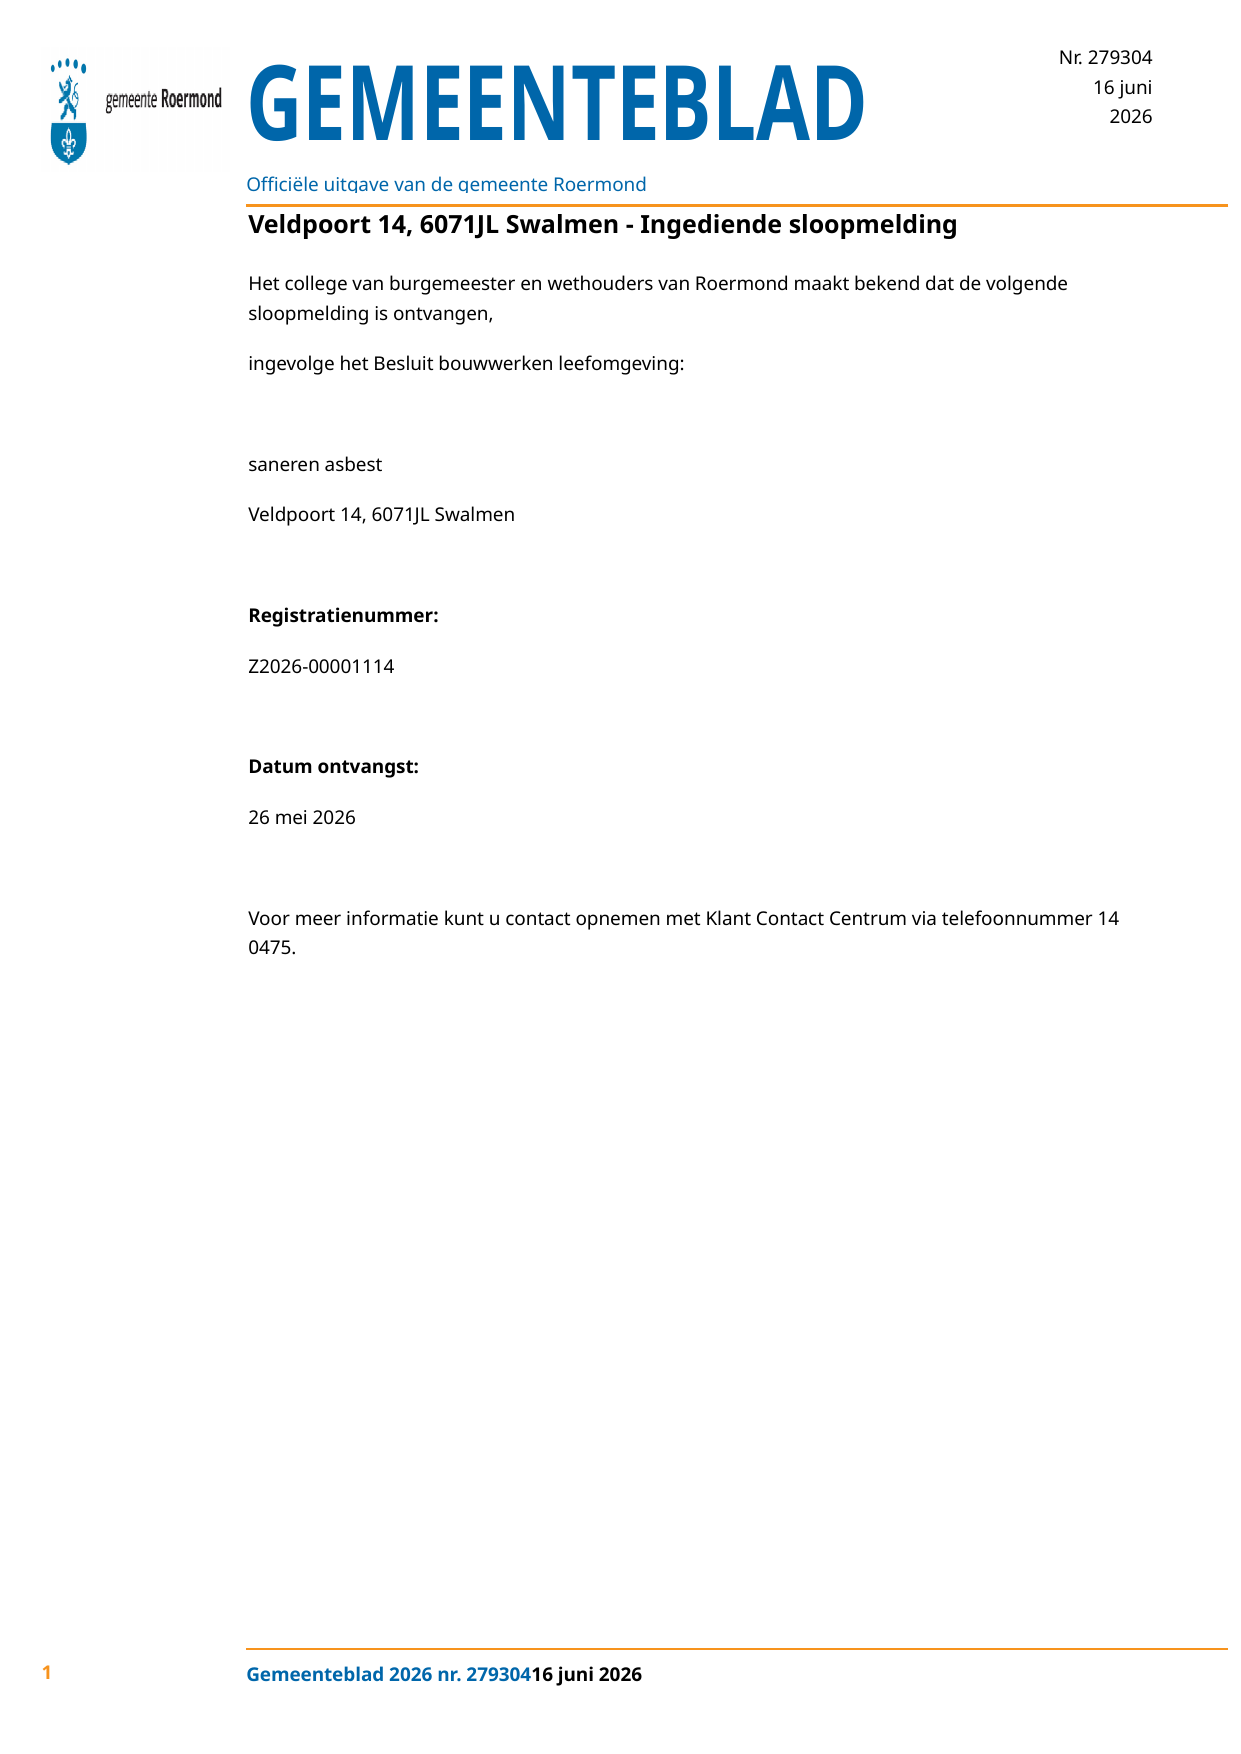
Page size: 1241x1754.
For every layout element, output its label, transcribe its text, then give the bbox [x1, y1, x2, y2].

text Voor meer informatie kunt u contact opnemen met Klant Contact Centrum via telefoonnummer 14 0475. [248, 905, 1152, 960]
text 26 mei 2026 [248, 804, 1152, 830]
picture [41, 47, 231, 172]
text Datum ontvangst: [248, 754, 1152, 779]
text Z2026-00001114 [248, 653, 1152, 678]
text Veldpoort 14, 6071JL Swalmen [248, 502, 1152, 527]
text Registratienummer: [248, 602, 1152, 628]
text Het college van burgemeester en wethouders van Roermond maakt bekend dat de volgende sloopmelding is ontvangen, [248, 270, 1152, 326]
text saneren asbest [248, 451, 1152, 477]
text Veldpoort 14, 6071JL Swalmen - Ingediende sloopmelding [248, 207, 1152, 241]
text ingevolge het Besluit bouwwerken leefomgeving: [248, 350, 1152, 376]
